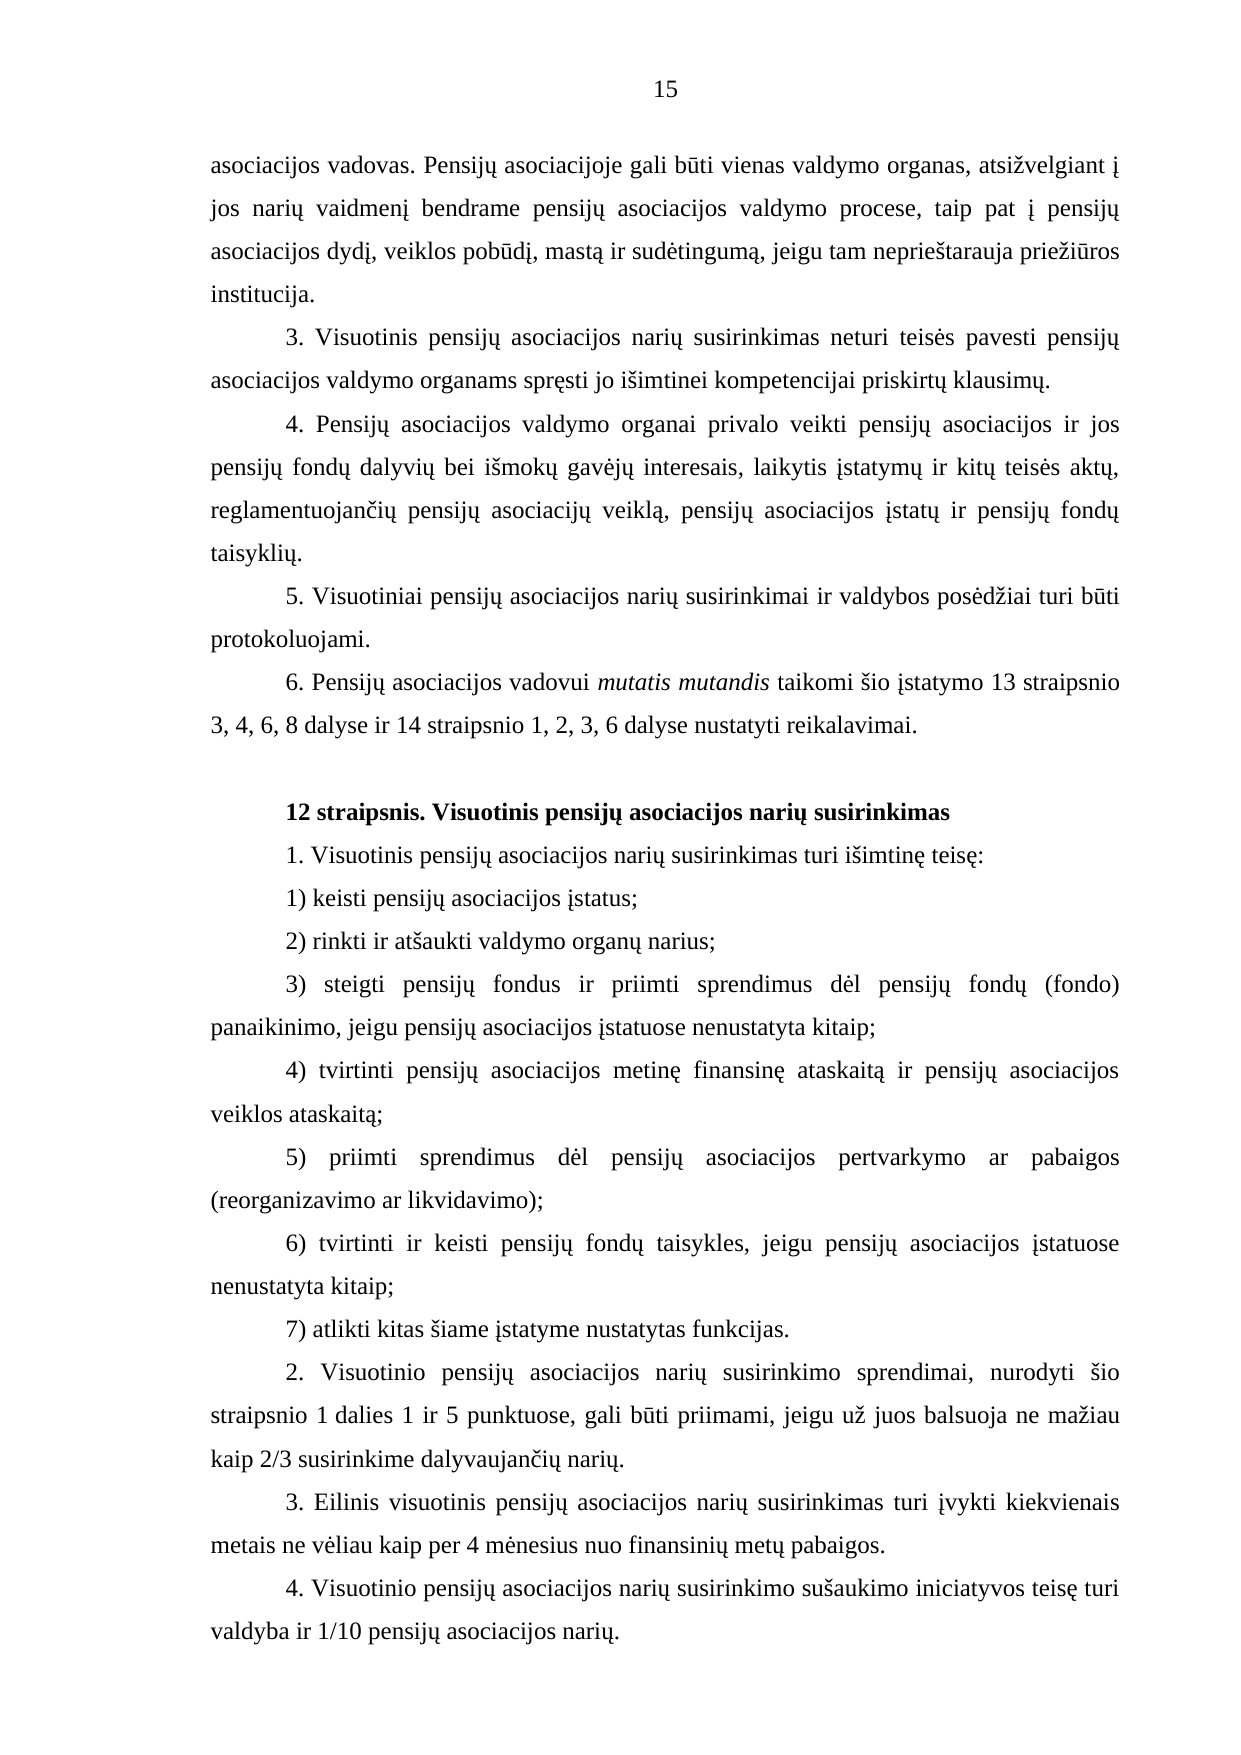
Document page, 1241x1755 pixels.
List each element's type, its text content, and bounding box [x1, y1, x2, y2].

text 6) tvirtinti ir keisti pensijų fondų taisykles, jeigu pensijų asociacijos įstatuose nenustatyta kitaip; [210, 1228, 1120, 1300]
text 5) priimti sprendimus dėl pensijų asociacijos pertvarkymo ar pabaigos (reorganizavimo ar likvidavimo); [210, 1142, 1120, 1214]
text 4) tvirtinti pensijų asociacijos metinę finansinę ataskaitą ir pensijų asociacijos veiklos ataskaitą; [210, 1056, 1120, 1127]
text 2. Visuotinio pensijų asociacijos narių susirinkimo sprendimai, nurodyti šio straipsnio 1 dalies 1 ir 5 punktuose, gali būti priimami, jeigu už juos balsuoja ne mažiau kaip 2/3 susirinkime dalyvaujančių narių. [210, 1357, 1120, 1472]
text 3) steigti pensijų fondus ir priimti sprendimus dėl pensijų fondų (fondo) panaikinimo, jeigu pensijų asociacijos įstatuose nenustatyta kitaip; [210, 969, 1120, 1041]
text 7) atlikti kitas šiame įstatyme nustatytas funkcijas. [210, 1314, 1120, 1343]
text 4. Pensijų asociacijos valdymo organai privalo veikti pensijų asociacijos ir jos pensijų fondų dalyvių bei išmokų gavėjų interesais, laikytis įstatymų ir kitų teisės aktų, reglamentuojančių pensijų asociacijų veiklą, pensijų asociacijos įstatų ir pensijų fondų taisyklių. [210, 409, 1120, 567]
text 6. Pensijų asociacijos vadovui mutatis mutandis taikomi šio įstatymo 13 straipsnio 3, 4, 6, 8 dalyse ir 14 straipsnio 1, 2, 3, 6 dalyse nustatyti reikalavimai. [210, 667, 1120, 739]
text 5. Visuotiniai pensijų asociacijos narių susirinkimai ir valdybos posėdžiai turi būti protokoluojami. [210, 581, 1120, 653]
text 3. Eilinis visuotinis pensijų asociacijos narių susirinkimas turi įvykti kiekvienais metais ne vėliau kaip per 4 mėnesius nuo finansinių metų pabaigos. [210, 1487, 1120, 1559]
text 2) rinkti ir atšaukti valdymo organų narius; [210, 926, 1120, 955]
text 4. Visuotinio pensijų asociacijos narių susirinkimo sušaukimo iniciatyvos teisę turi valdyba ir 1/10 pensijų asociacijos narių. [210, 1573, 1120, 1645]
text 3. Visuotinis pensijų asociacijos narių susirinkimas neturi teisės pavesti pensijų asociacijos valdymo organams spręsti jo išimtinei kompetencijai priskirtų klausimų. [210, 322, 1120, 394]
text 1. Visuotinis pensijų asociacijos narių susirinkimas turi išimtinę teisę: [210, 840, 1120, 869]
text 12 straipsnis. Visuotinis pensijų asociacijos narių susirinkimas [210, 797, 1120, 826]
text asociacijos vadovas. Pensijų asociacijoje gali būti vienas valdymo organas, atsižvelgiant į jos narių vaidmenį bendrame pensijų asociacijos valdymo procese, taip pat į pensijų asociacijos dydį, veiklos pobūdį, mastą ir sudėtingumą, jeigu tam neprieštarauja priežiūros institucija. [210, 150, 1120, 308]
text 1) keisti pensijų asociacijos įstatus; [210, 883, 1120, 912]
